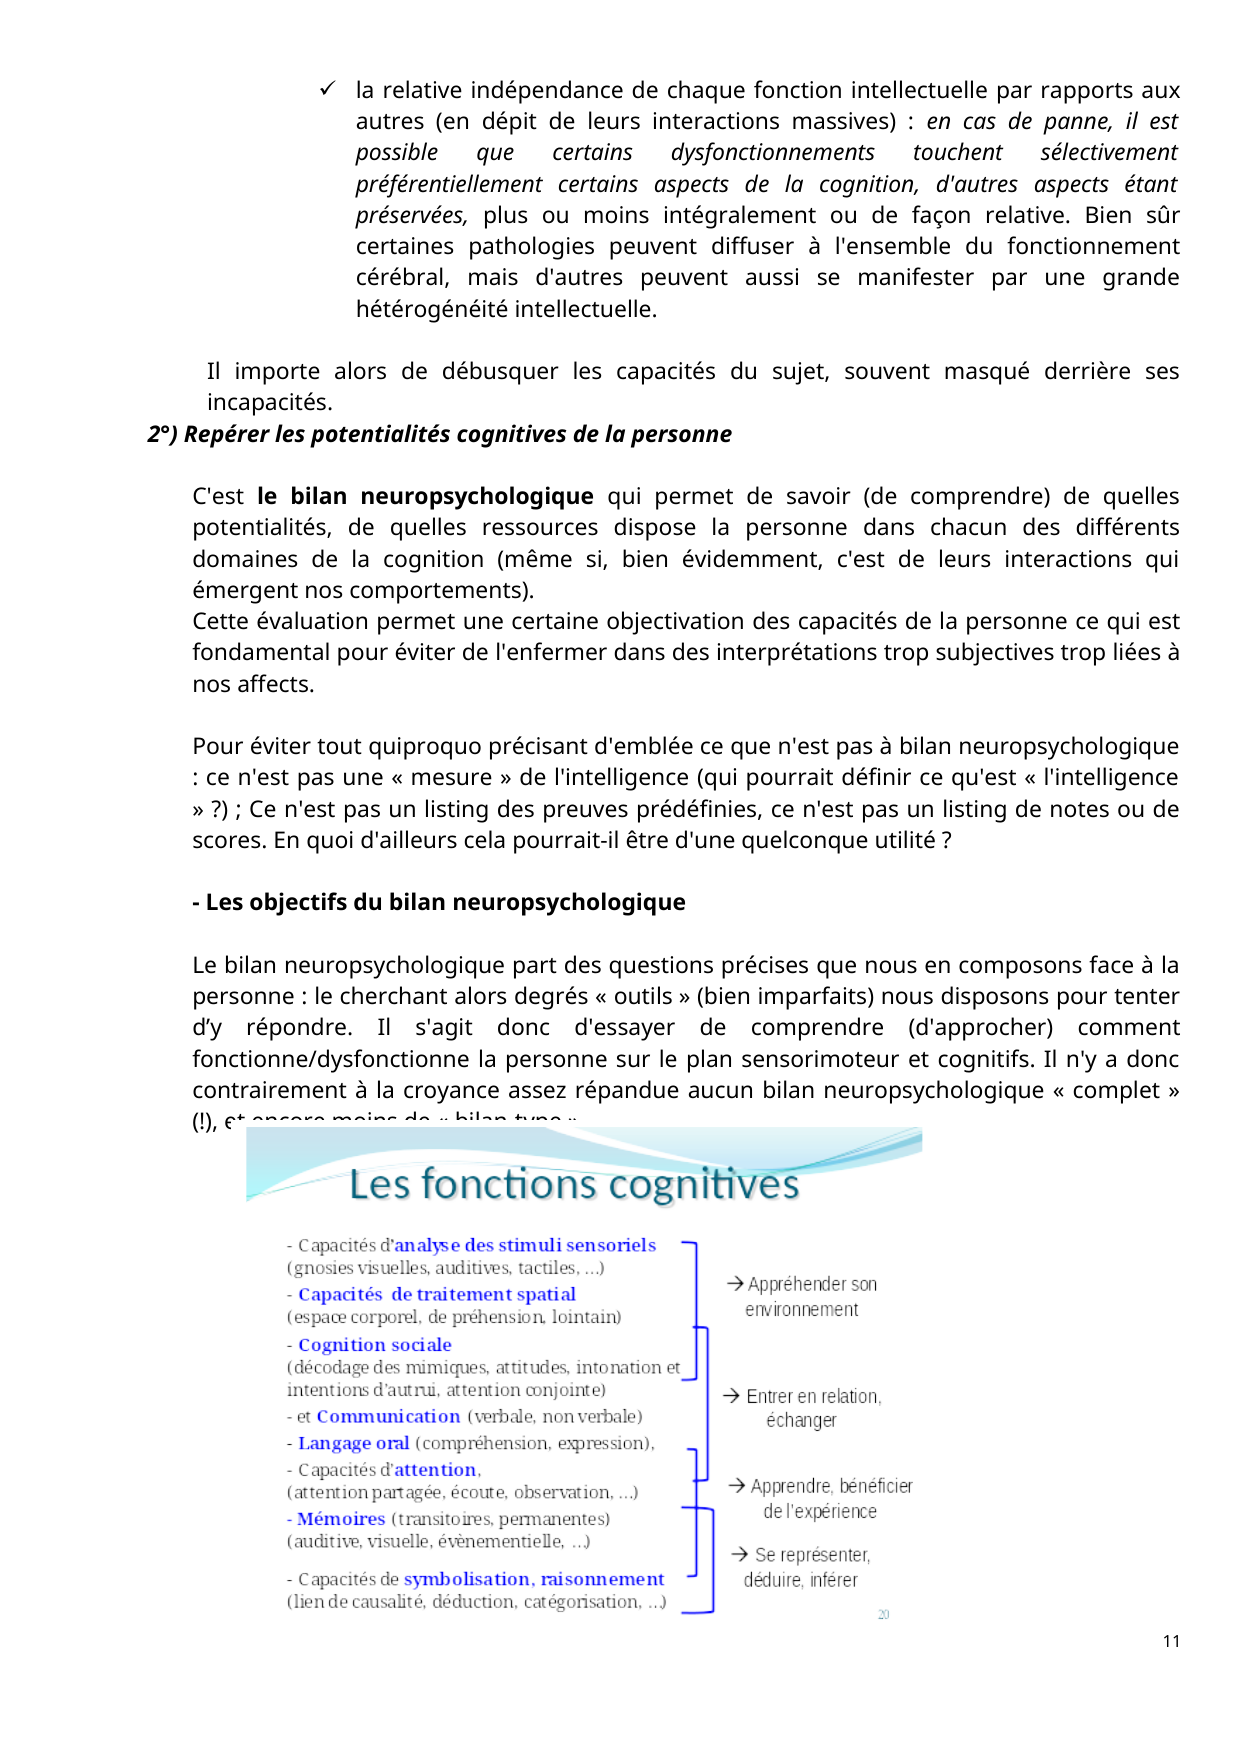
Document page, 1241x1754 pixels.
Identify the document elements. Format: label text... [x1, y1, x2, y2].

subtitle 2°) Repérer les potentialités cognitives de la personne [148, 418, 1181, 449]
list la relative indépendance de chaque fonction intellectuelle par rapports aux autres (en dépit de leurs interactions massives) : en cas de panne, il est possible que certains dysfonctionnements touchent sélectivement préférentiellement certains aspects de la cognition, d'autres aspects étant préservées, plus ou moins intégralement ou de façon relative. Bien sûr certaines pathologies peuvent diffuser à l'ensemble du fonctionnement cérébral, mais d'autres peuvent aussi se manifester par une grande hétérogénéité intellectuelle. [318, 74, 1181, 324]
text C'est le bilan neuropsychologique qui permet de savoir (de comprendre) de quelles potentialités, de quelles ressources dispose la personne dans chacun des différents domaines de la cognition (même si, bien évidemment, c'est de leurs interactions qui émergent nos comportements). [192, 480, 1181, 605]
text Cette évaluation permet une certaine objectivation des capacités de la personne ce qui est fondamental pour éviter de l'enfermer dans des interprétations trop subjectives trop liées à nos affects. [192, 605, 1181, 699]
text - Les objectifs du bilan neuropsychologique [192, 886, 1181, 918]
list Il importe alors de débusquer les capacités du sujet, souvent masqué derrière ses incapacités. [207, 355, 1181, 418]
text Le bilan neuropsychologique part des questions précises que nous en composons face à la personne : le cherchant alors degrés « outils » (bien imparfaits) nous disposons pour tenter d’y répondre. Il s'agit donc d'essayer de comprendre (d'approcher) comment fonctionne/dysfonctionne la personne sur le plan sensorimoteur et cognitifs. Il n'y a donc contrairement à la croyance assez répandue aucun bilan neuropsychologique « complet » (!), et encore moins de « bilan-type ». [192, 949, 1181, 1136]
text Pour éviter tout quiproquo précisant d'emblée ce que n'est pas à bilan neuropsychologique : ce n'est pas une « mesure » de l'intelligence (qui pourrait définir ce qu'est « l'intelligence » ?) ; Ce n'est pas un listing des preuves prédéfinies, ce n'est pas un listing de notes ou de scores. En quoi d'ailleurs cela pourrait-il être d'une quelconque utilité ? [192, 730, 1181, 855]
